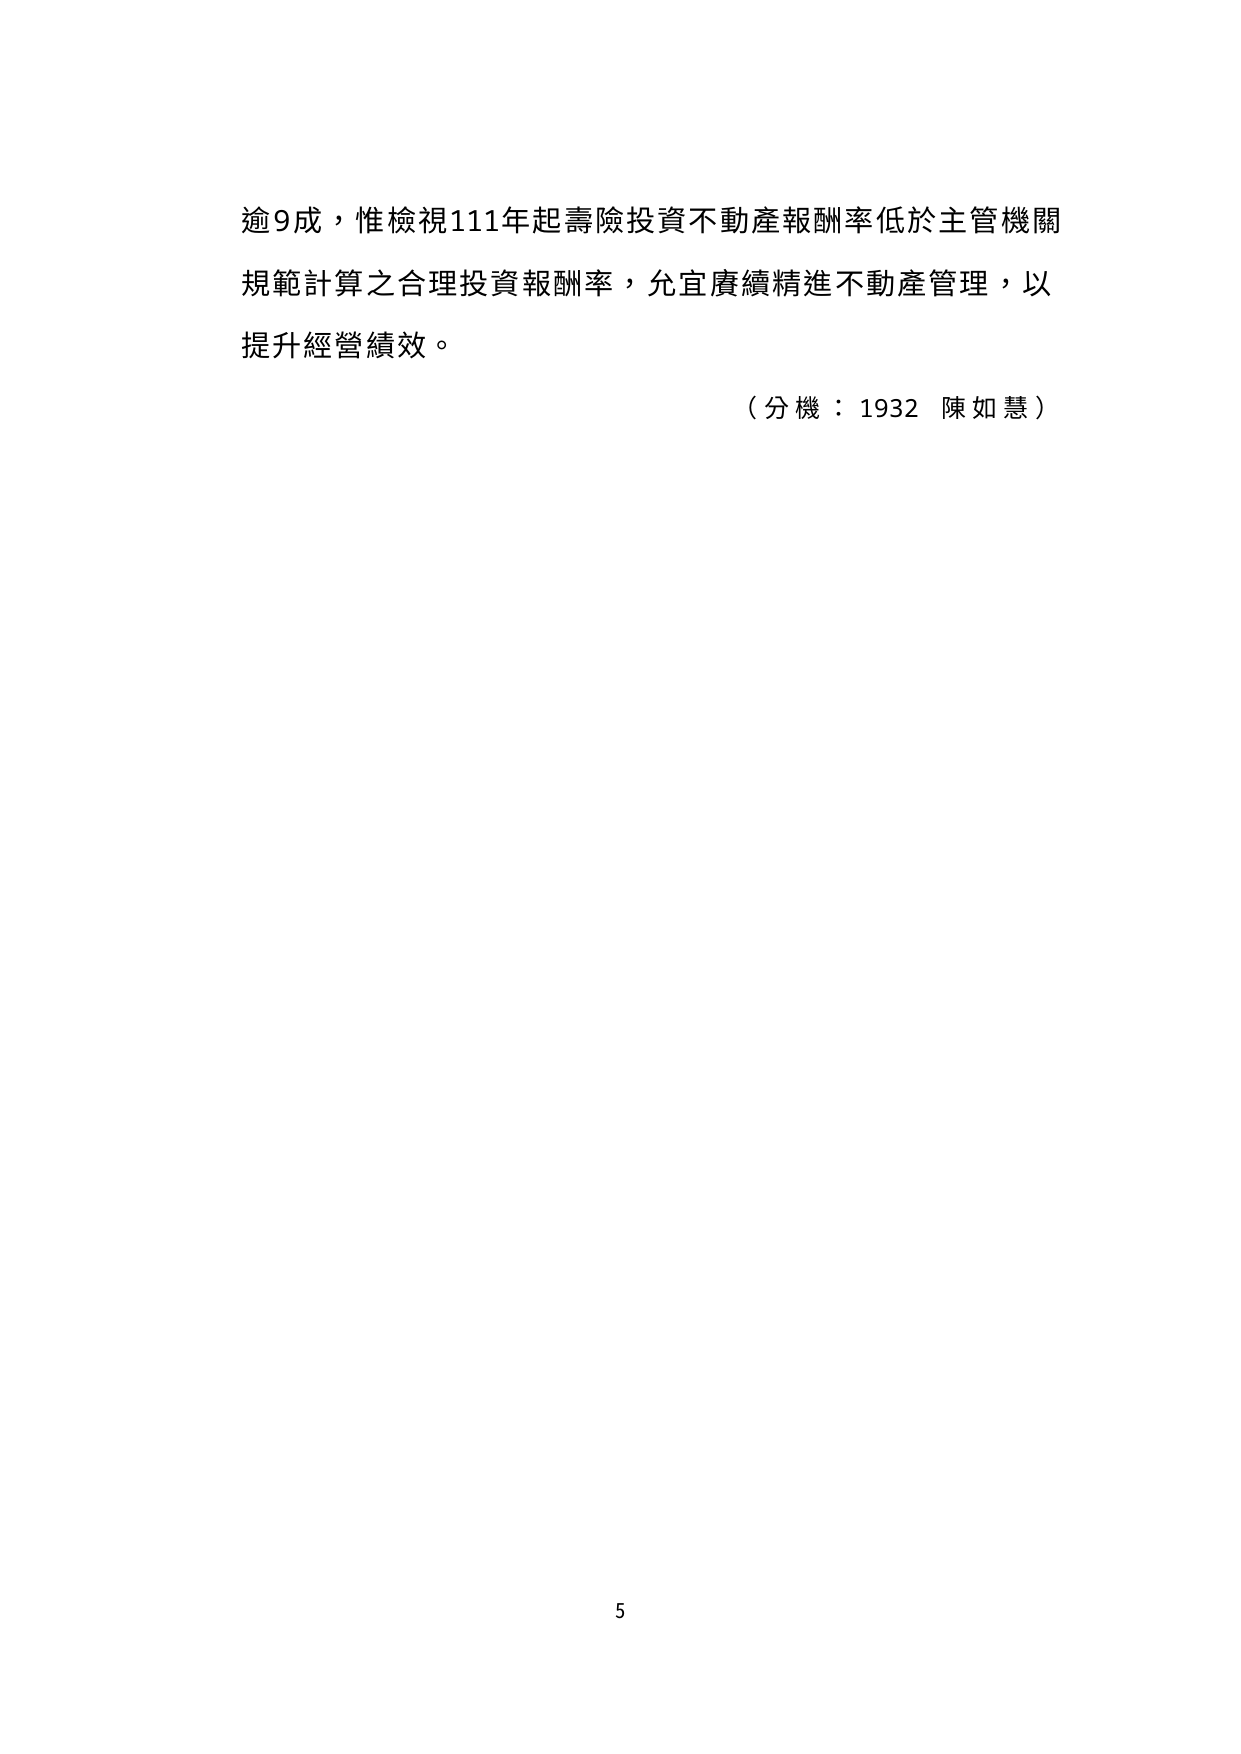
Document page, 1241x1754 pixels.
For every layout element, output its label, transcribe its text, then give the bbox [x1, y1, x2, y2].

text 逾9成，惟檢視111年起壽險投資不動產報酬率低於主管機關規範計算之合理投資報酬率，允宜賡續精進不動產管理，以提升經營績效。 [236, 177, 1063, 365]
text （分機：1932 陳如慧） [177, 365, 1063, 427]
